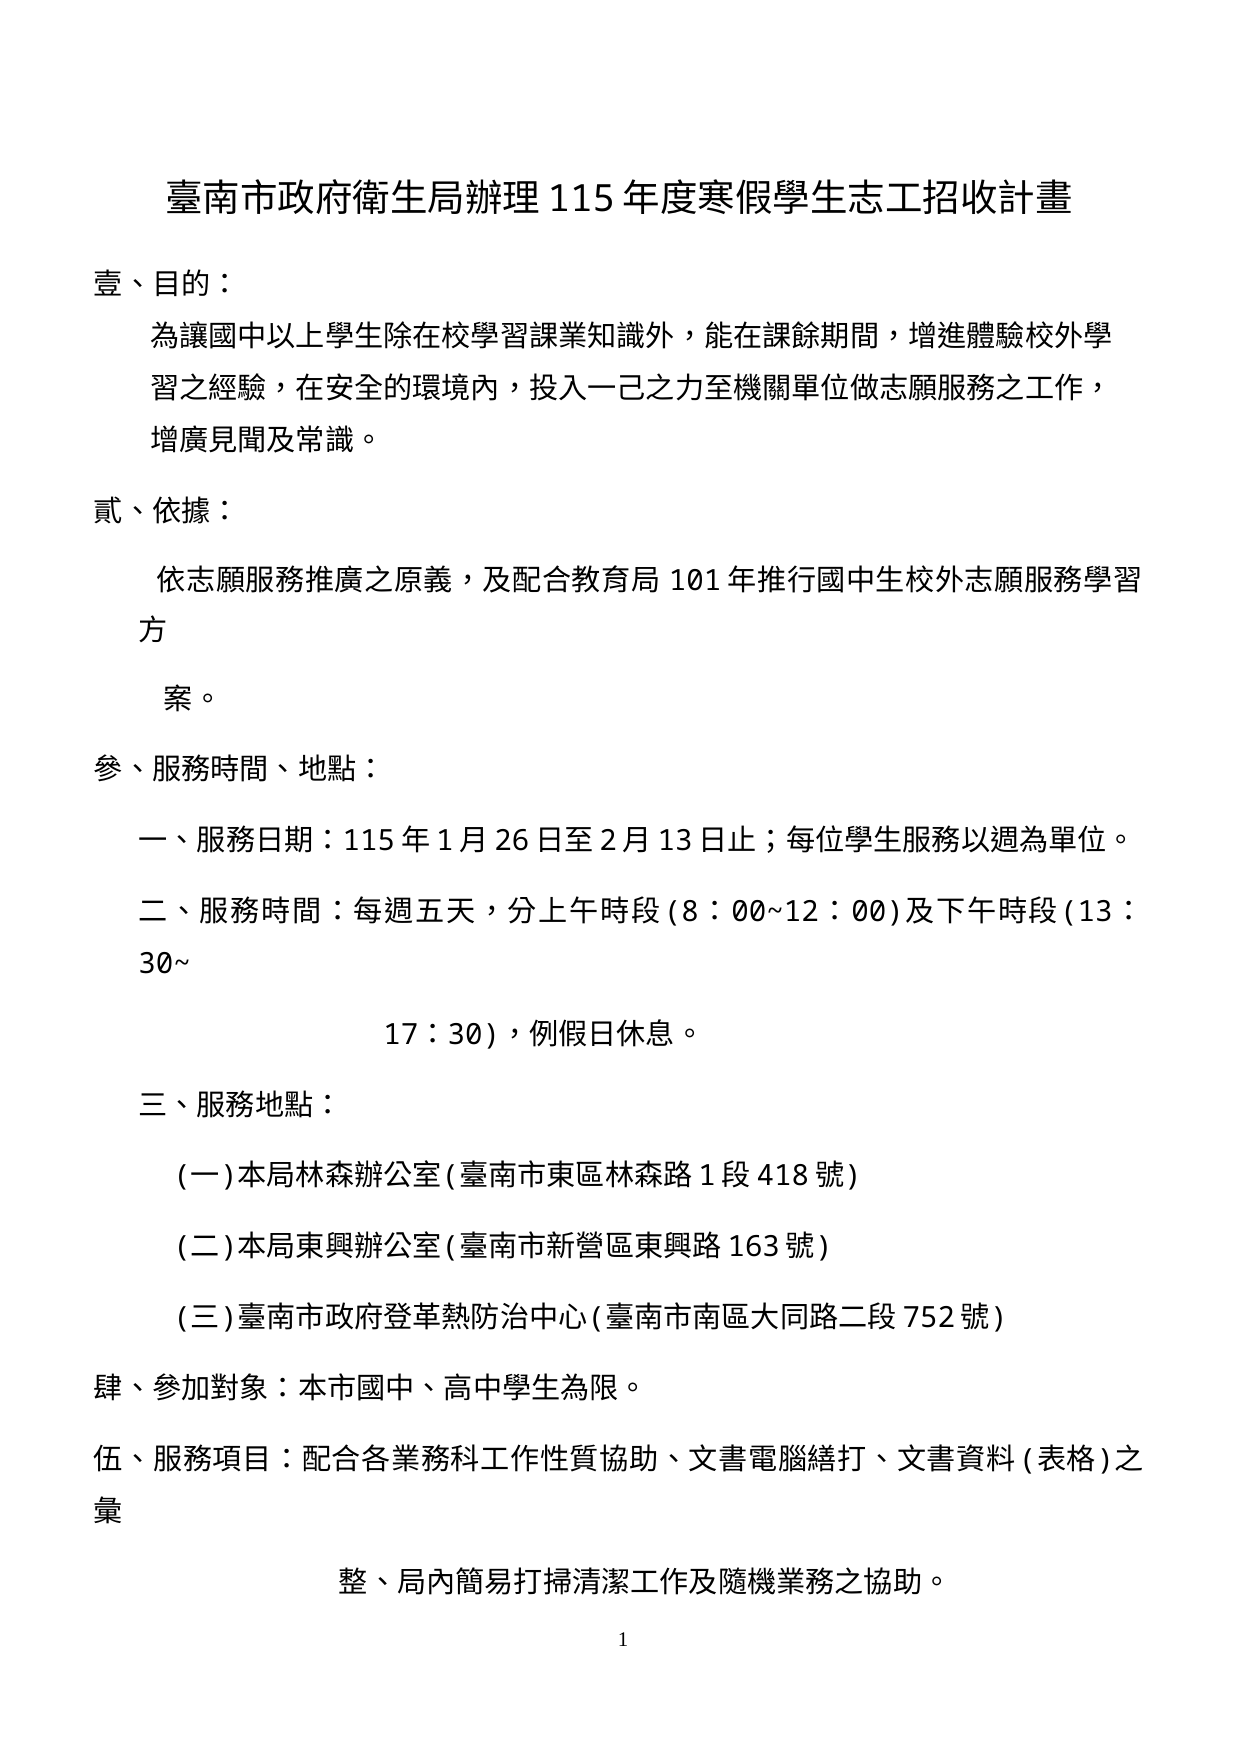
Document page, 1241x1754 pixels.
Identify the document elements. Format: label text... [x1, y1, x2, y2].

text 貳、依據： [94, 479, 1144, 532]
text 臺南市政府衛生局辦理115年度寒假學生志工招收計畫 [94, 168, 1144, 223]
text 三、服務地點： [138, 1073, 1144, 1125]
text 習之經驗，在安全的環境內，投入一己之力至機關單位做志願服務之工作， [94, 357, 1144, 409]
text 肆、參加對象：本市國中、高中學生為限。 [94, 1357, 1144, 1409]
text 17：30)，例假日休息。 [138, 1002, 1144, 1054]
list 目的： [94, 252, 1144, 304]
text 案。 [94, 669, 1144, 719]
text 增廣見聞及常識。 [94, 409, 1144, 461]
text (三)臺南市政府登革熱防治中心(臺南市南區大同路二段752號) [138, 1286, 1144, 1338]
text 為讓國中以上學生除在校學習課業知識外，能在課餘期間，增進體驗校外學 [94, 304, 1144, 357]
text 二、服務時間：每週五天，分上午時段(8：00~12：00)及下午時段(13：30~ [138, 879, 1144, 984]
text 參、服務時間、地點： [94, 738, 1144, 790]
text 一、服務日期：115年1月26日至2月13日止；每位學生服務以週為單位。 [138, 809, 1144, 861]
text 依志願服務推廣之原義，及配合教育局101年推行國中生校外志願服務學習方 [138, 550, 1144, 650]
text (二)本局東興辦公室(臺南市新營區東興路163號) [138, 1215, 1144, 1267]
text (一)本局林森辦公室(臺南市東區林森路1段418號) [138, 1144, 1144, 1196]
text 伍、服務項目：配合各業務科工作性質協助、文書電腦繕打、文書資料(表格)之彙 [94, 1427, 1144, 1532]
text 整、局內簡易打掃清潔工作及隨機業務之協助。 [94, 1550, 1144, 1602]
